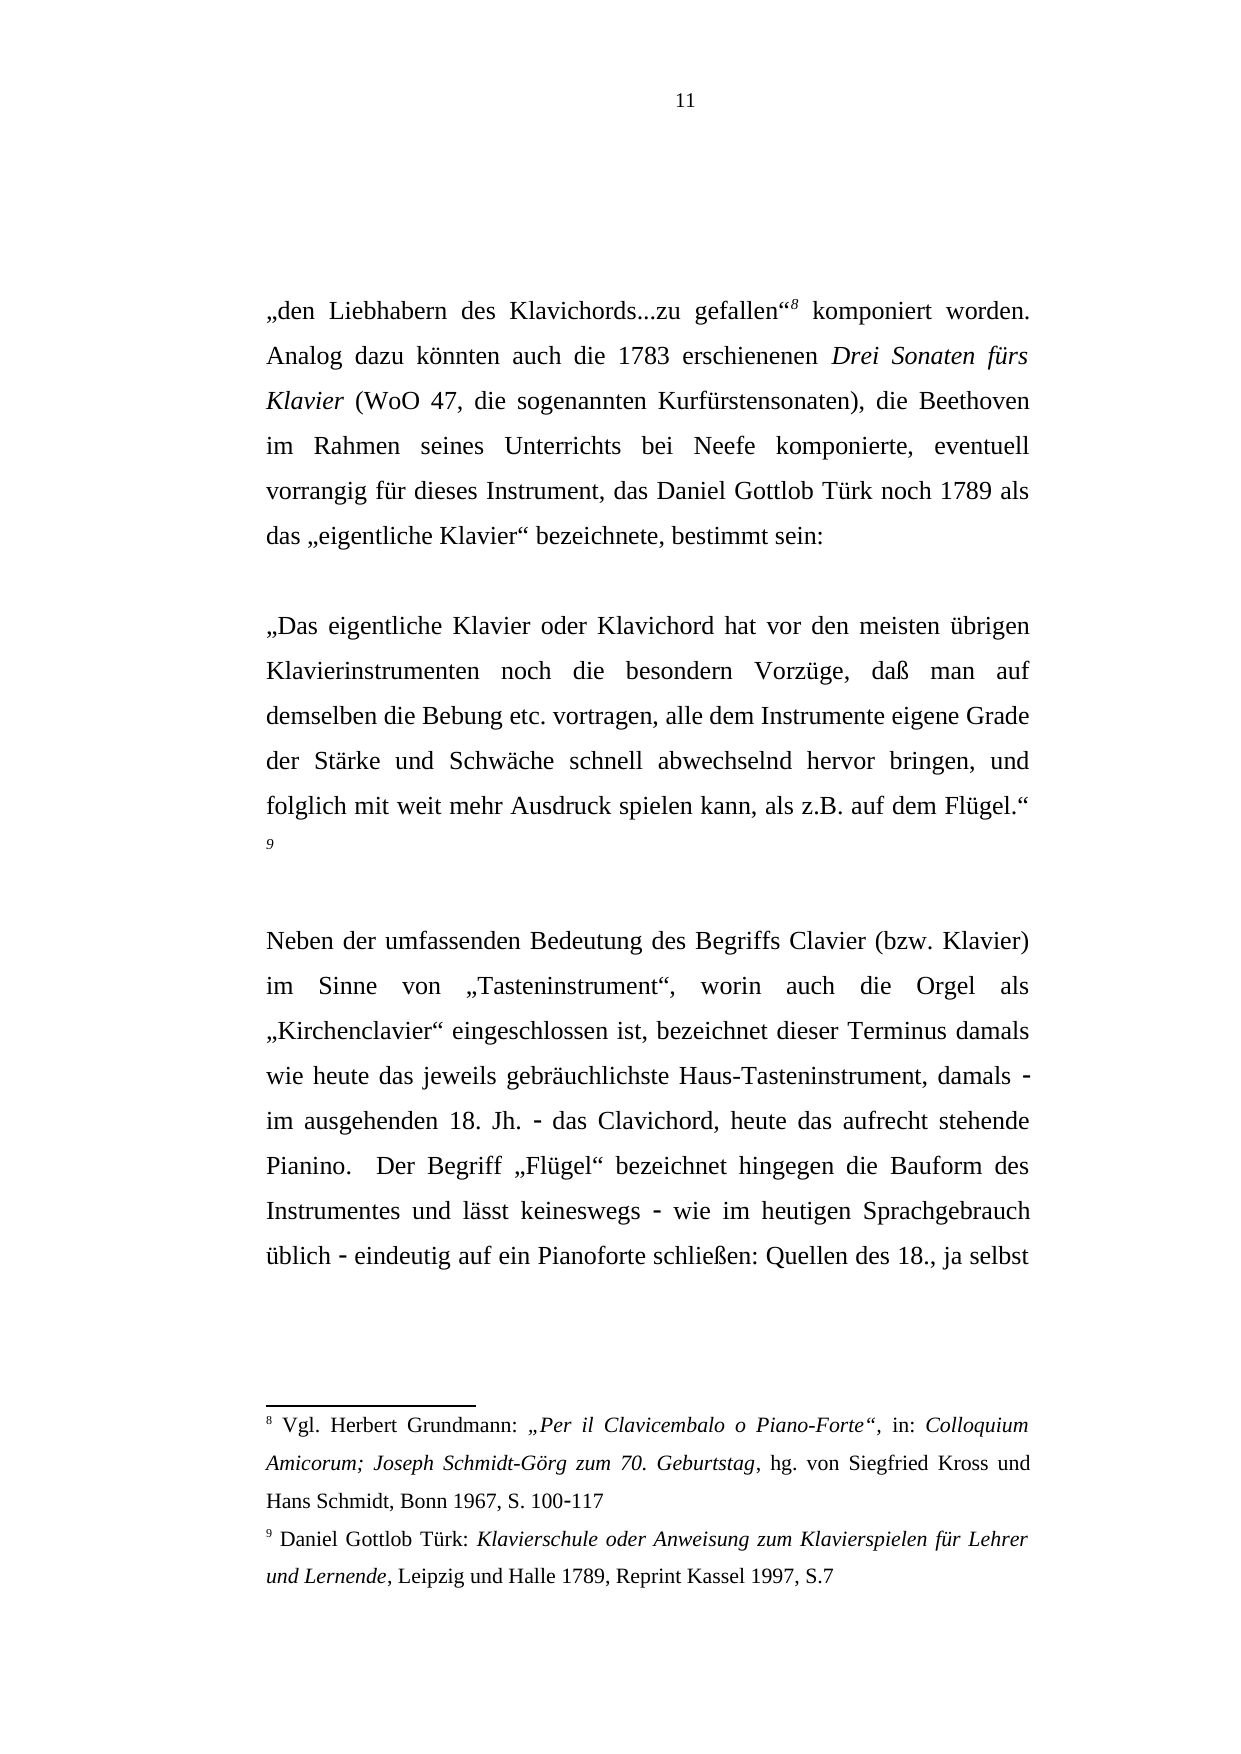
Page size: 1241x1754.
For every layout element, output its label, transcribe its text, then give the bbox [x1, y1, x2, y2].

text Neben der umfassenden Bedeutung des Begriffs Clavier (bzw. Klavier) im Sinne von „Tasteninstrument“, worin auch die Orgel als „Kirchenclavier“ eingeschlossen ist, bezeichnet dieser Terminus damals wie heute das jeweils gebräuchlichste Haus-Tasteninstrument, damals  im ausgehenden 18. Jh.  das Clavichord, heute das aufrecht stehende Pianino. Der Begriff „Flügel“ bezeichnet hingegen die Bauform des Instrumentes und lässt keineswegs  wie im heutigen Sprachgebrauch üblich  eindeutig auf ein Pianoforte schließen: Quellen des 18., ja selbst [266, 925, 1031, 1315]
text Daniel Gottlob Türk: Klavierschule oder Anweisung zum Klavierspielen für Lehrer und Lernende, Leipzig und Halle 1789, Reprint Kassel 1997, S.7 [266, 1526, 1031, 1588]
text Vgl. Herbert Grundmann: „Per il Clavicembalo o Piano-Forte“, in: Colloquium Amicorum; Joseph Schmidt-Görg zum 70. Geburtstag, hg. von Siegfried Kross und Hans Schmidt, Bonn 1967, S. 100117 [266, 1412, 1031, 1513]
text „den Liebhabern des Klavichords...zu gefallen“ komponiert worden. Analog dazu könnten auch die 1783 erschienenen Drei Sonaten fürs Klavier (WoO 47, die sogenannten Kurfürstensonaten), die Beethoven im Rahmen seines Unterrichts bei Neefe komponierte, eventuell vorrangig für dieses Instrument, das Daniel Gottlob Türk noch 1789 als das „eigentliche Klavier“ bezeichnete, bestimmt sein: [266, 295, 1031, 550]
text „Das eigentliche Klavier oder Klavichord hat vor den meisten übrigen Klavierinstrumenten noch die besondern Vorzüge, daß man auf demselben die Bebung etc. vortragen, alle dem Instrumente eigene Grade der Stärke und Schwäche schnell abwechselnd hervor bringen, und folglich mit weit mehr Ausdruck spielen kann, als z.B. auf dem Flügel.“ [266, 610, 1031, 865]
